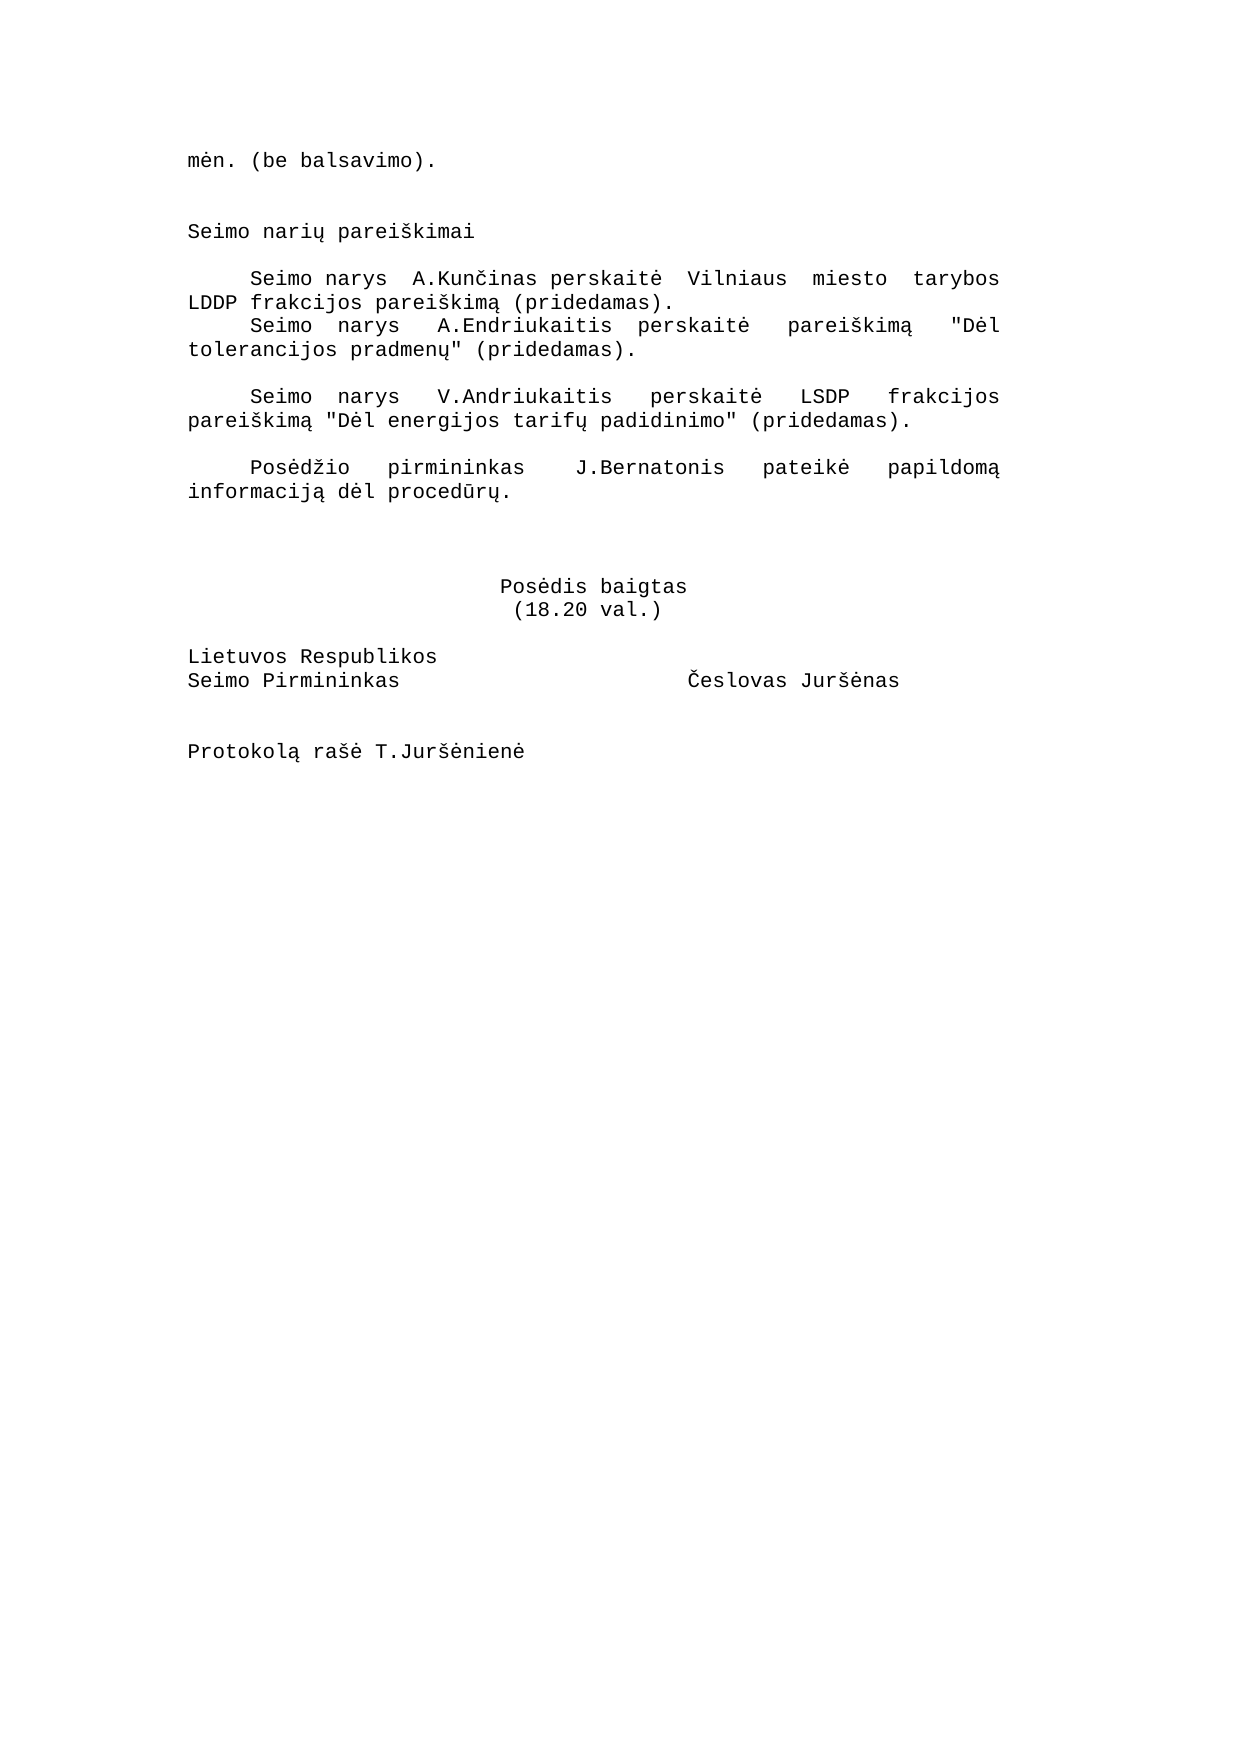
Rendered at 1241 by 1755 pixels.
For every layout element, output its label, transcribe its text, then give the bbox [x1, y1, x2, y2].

text Lietuvos Respublikos [187, 647, 1053, 670]
text pareiškimą "Dėl energijos tarifų padidinimo" (pridedamas). [187, 410, 1053, 434]
text mėn. (be balsavimo). [187, 150, 1053, 174]
text Posėdis baigtas [187, 576, 1053, 599]
text Seimo narys V.Andriukaitis perskaitė LSDP frakcijos [187, 386, 1053, 410]
text Protokolą rašė T.Juršėnienė [187, 741, 1053, 765]
text Seimo narys A.Kunčinas perskaitė Vilniaus miesto tarybos [187, 268, 1053, 292]
text Seimo narių pareiškimai [187, 221, 1053, 244]
text tolerancijos pradmenų" (pridedamas). [187, 339, 1053, 363]
text LDDP frakcijos pareiškimą (pridedamas). [187, 292, 1053, 316]
text Seimo Pirmininkas Česlovas Juršėnas [187, 670, 1053, 694]
text Seimo narys A.Endriukaitis perskaitė pareiškimą "Dėl [187, 316, 1053, 339]
text informaciją dėl procedūrų. [187, 481, 1053, 505]
text Posėdžio pirmininkas J.Bernatonis pateikė papildomą [187, 457, 1053, 481]
text (18.20 val.) [187, 599, 1053, 623]
